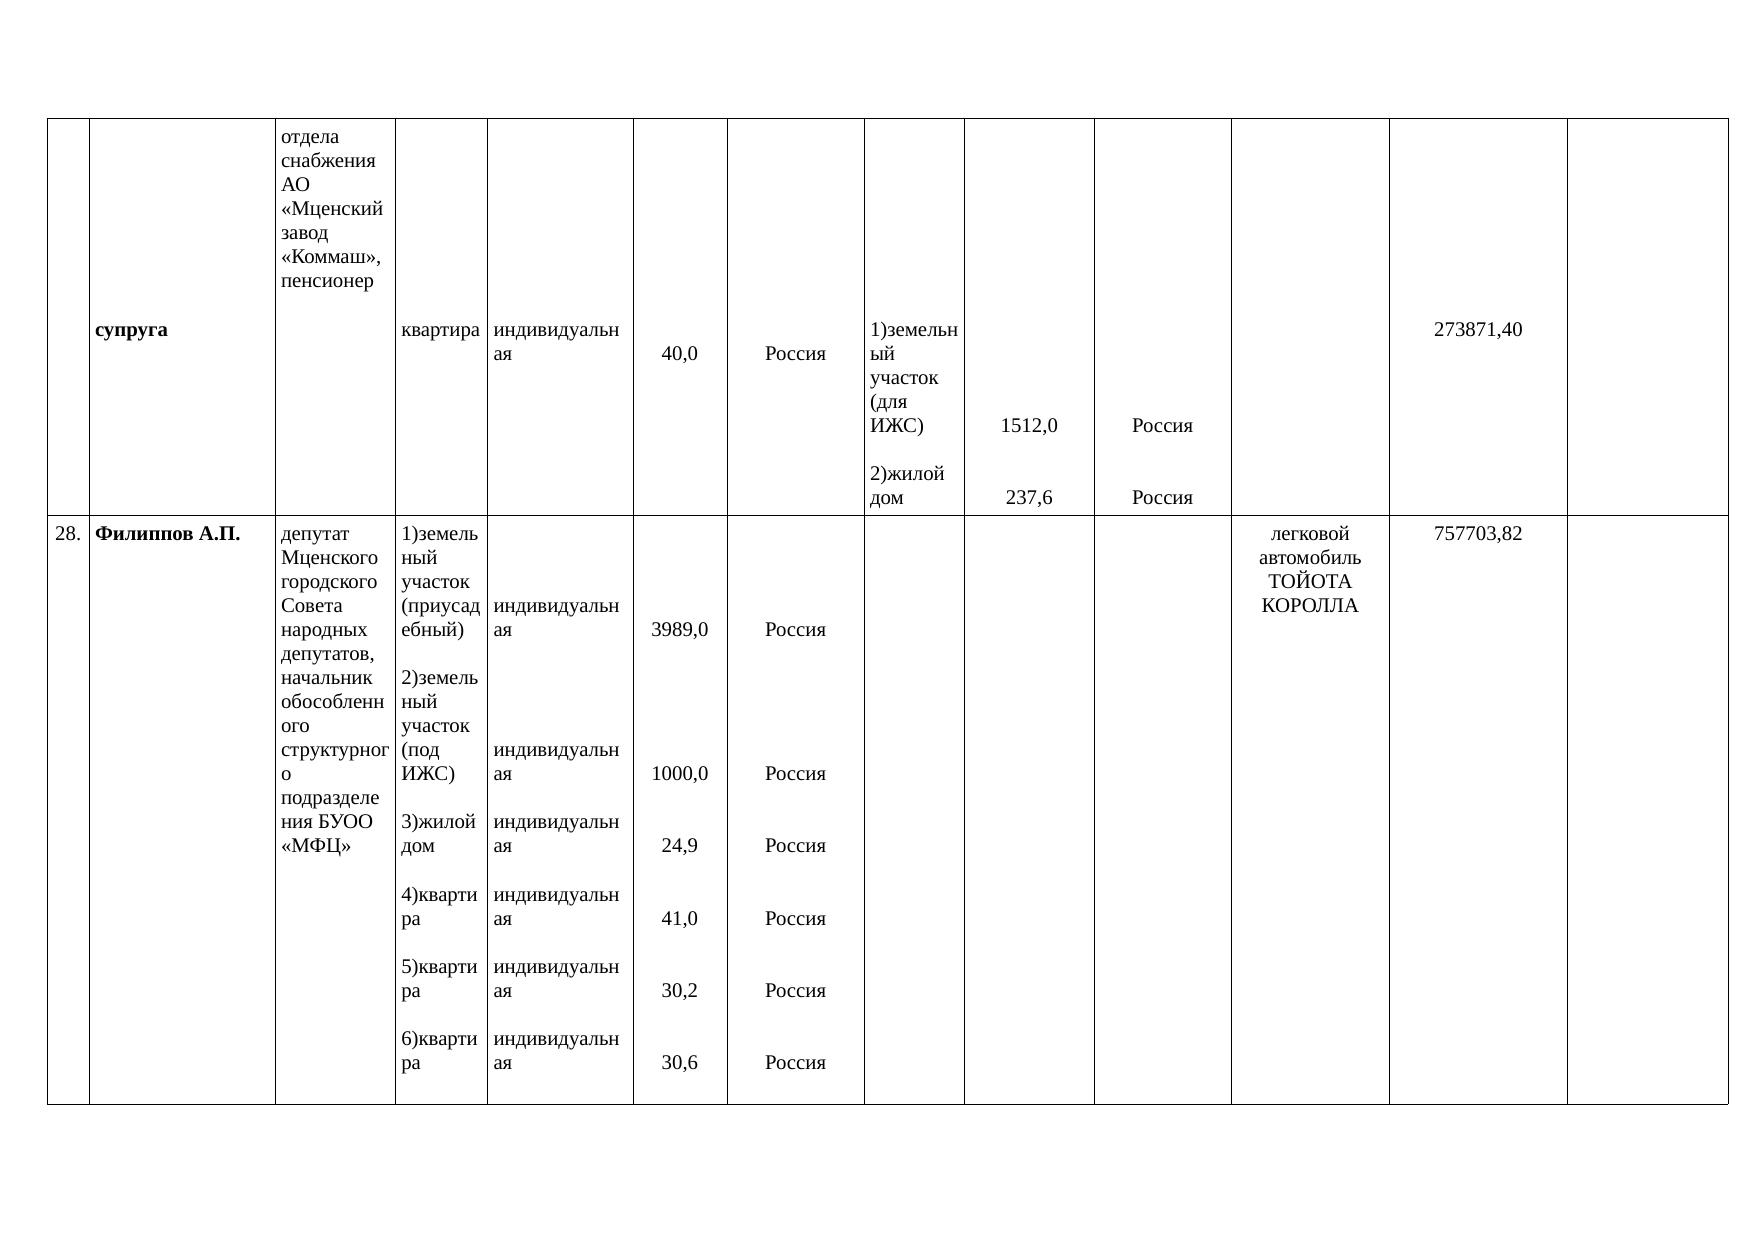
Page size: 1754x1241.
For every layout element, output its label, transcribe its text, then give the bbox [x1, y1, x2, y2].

table_cell индивидуальная индивидуальная индивидуальная индивидуальная индивидуальная индивидуальная [488, 516, 633, 1104]
table_cell Россия Россия Россия Россия Россия Россия [728, 516, 864, 1104]
table_cell квартира [396, 119, 487, 515]
table_cell Филиппов А.П. [90, 516, 275, 1104]
table_cell 1)земельный участок (для ИЖС) 2)жилой дом [865, 119, 964, 515]
table_cell легковой автомобиль ТОЙОТА КОРОЛЛА [1232, 516, 1389, 1104]
table_cell [48, 119, 89, 515]
table_cell 28. [48, 516, 89, 1104]
table_cell Россия Россия [1095, 119, 1231, 515]
table_cell [865, 516, 964, 1104]
table_cell 1)земельный участок (приусадебный) 2)земельный участок (под ИЖС) 3)жилой дом 4)квартира 5)квартира 6)квартира [396, 516, 487, 1104]
table_cell [1095, 516, 1231, 1104]
table_cell депутат Мценского городского Совета народных депутатов, начальник обособленного структурного подразделения БУОО «МФЦ» [276, 516, 395, 1104]
table_cell [1568, 516, 1728, 1104]
table_cell 40,0 [634, 119, 727, 515]
table_cell Россия [728, 119, 864, 515]
table_cell 273871,40 [1390, 119, 1567, 515]
table_cell [965, 516, 1094, 1104]
table_cell отдела снабжения АО «Мценский завод «Коммаш», пенсионер [276, 119, 395, 515]
table_cell 757703,82 [1390, 516, 1567, 1104]
table_cell [1568, 119, 1728, 515]
table_cell супруга [90, 119, 275, 515]
table_cell 3989,0 1000,0 24,9 41,0 30,2 30,6 [634, 516, 727, 1104]
table_cell индивидуальная [488, 119, 633, 515]
table_cell [1232, 119, 1389, 515]
table_cell 1512,0 237,6 [965, 119, 1094, 515]
